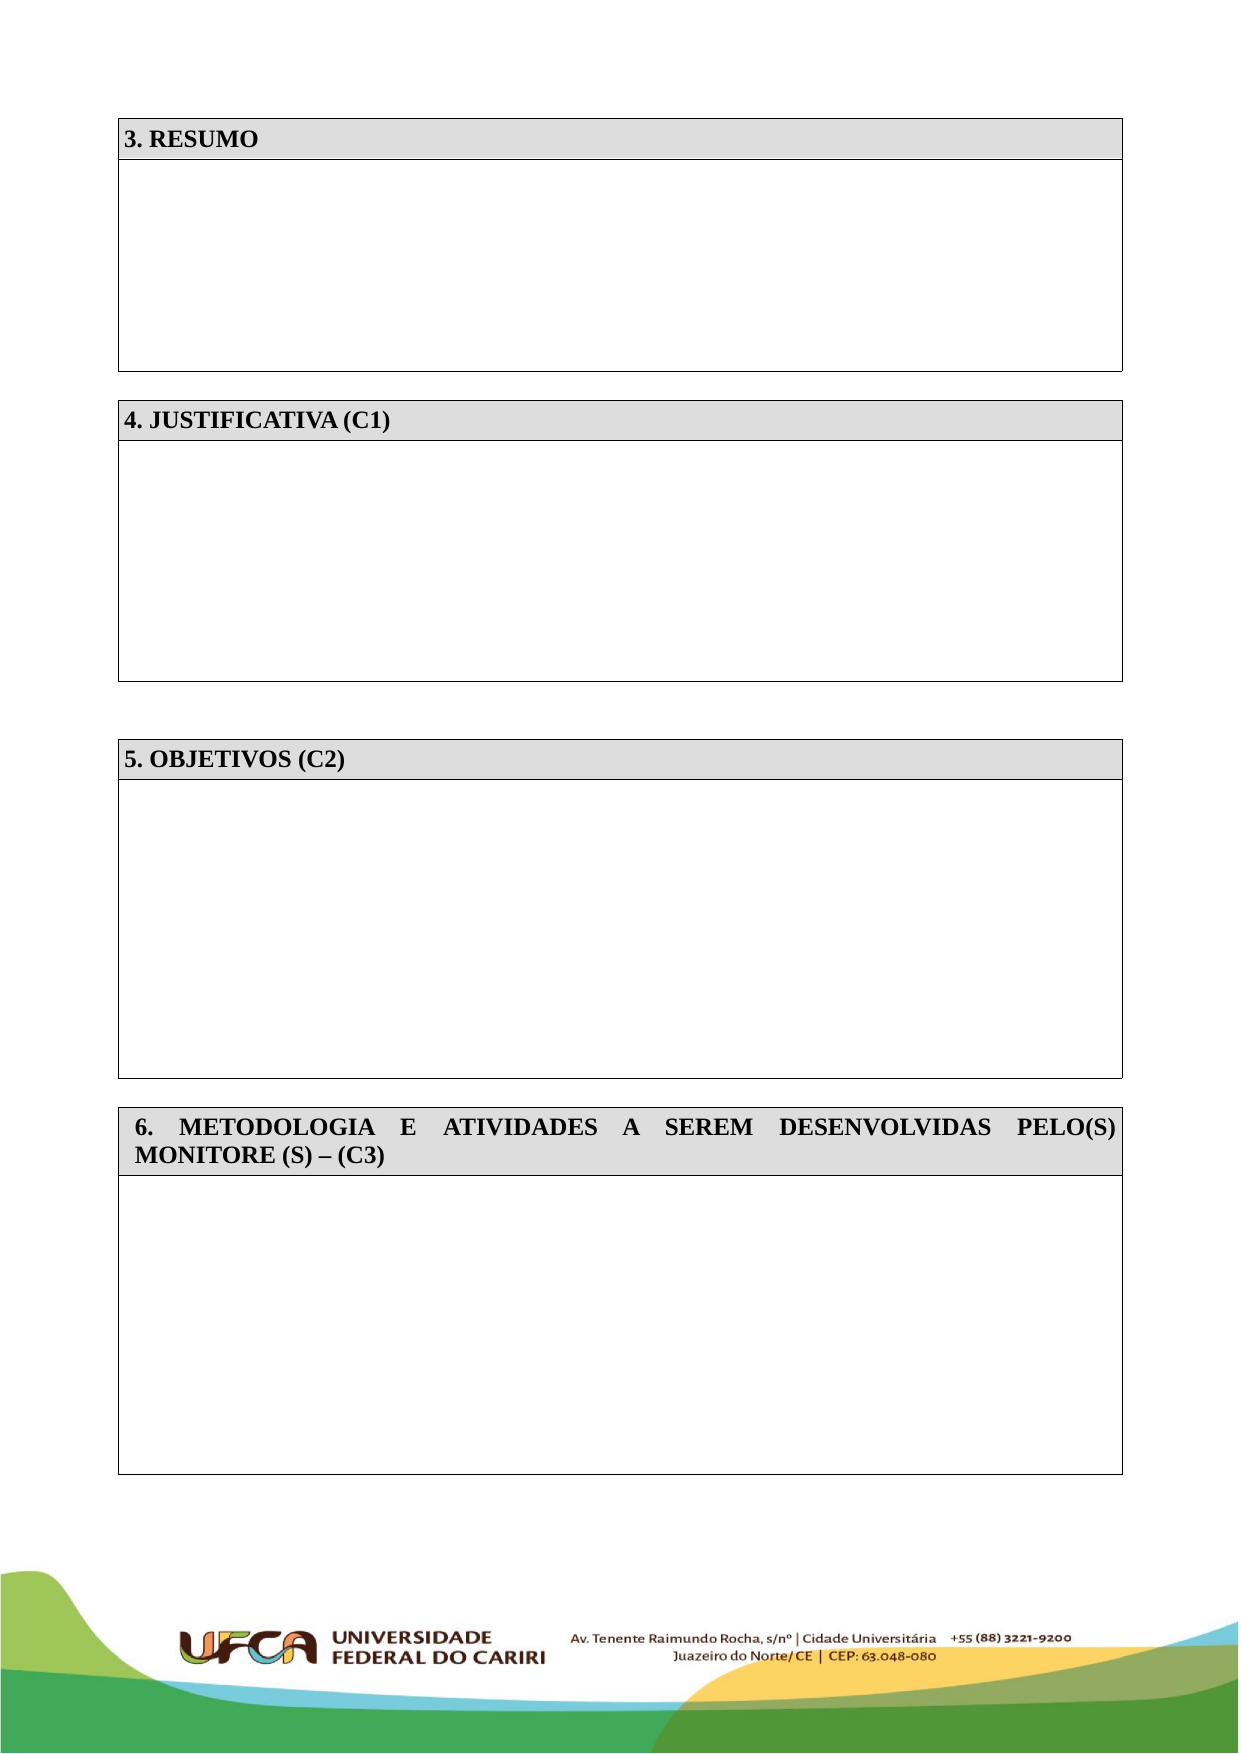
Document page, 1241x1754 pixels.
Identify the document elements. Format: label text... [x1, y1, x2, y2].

table_header 4. JUSTIFICATIVA (C1) [119, 401, 1122, 440]
table_header 6. METODOLOGIA E ATIVIDADES A SEREM DESENVOLVIDAS PELO(S) MONITORE (S) – (C3) [119, 1108, 1122, 1175]
table_cell [119, 780, 1122, 1078]
table_cell [119, 160, 1122, 371]
table_cell [119, 1176, 1122, 1474]
table_header 3. RESUMO [119, 119, 1122, 158]
picture [0, 1561, 1239, 1753]
table_cell [119, 441, 1122, 681]
table_header 5. OBJETIVOS (C2) [119, 740, 1122, 779]
